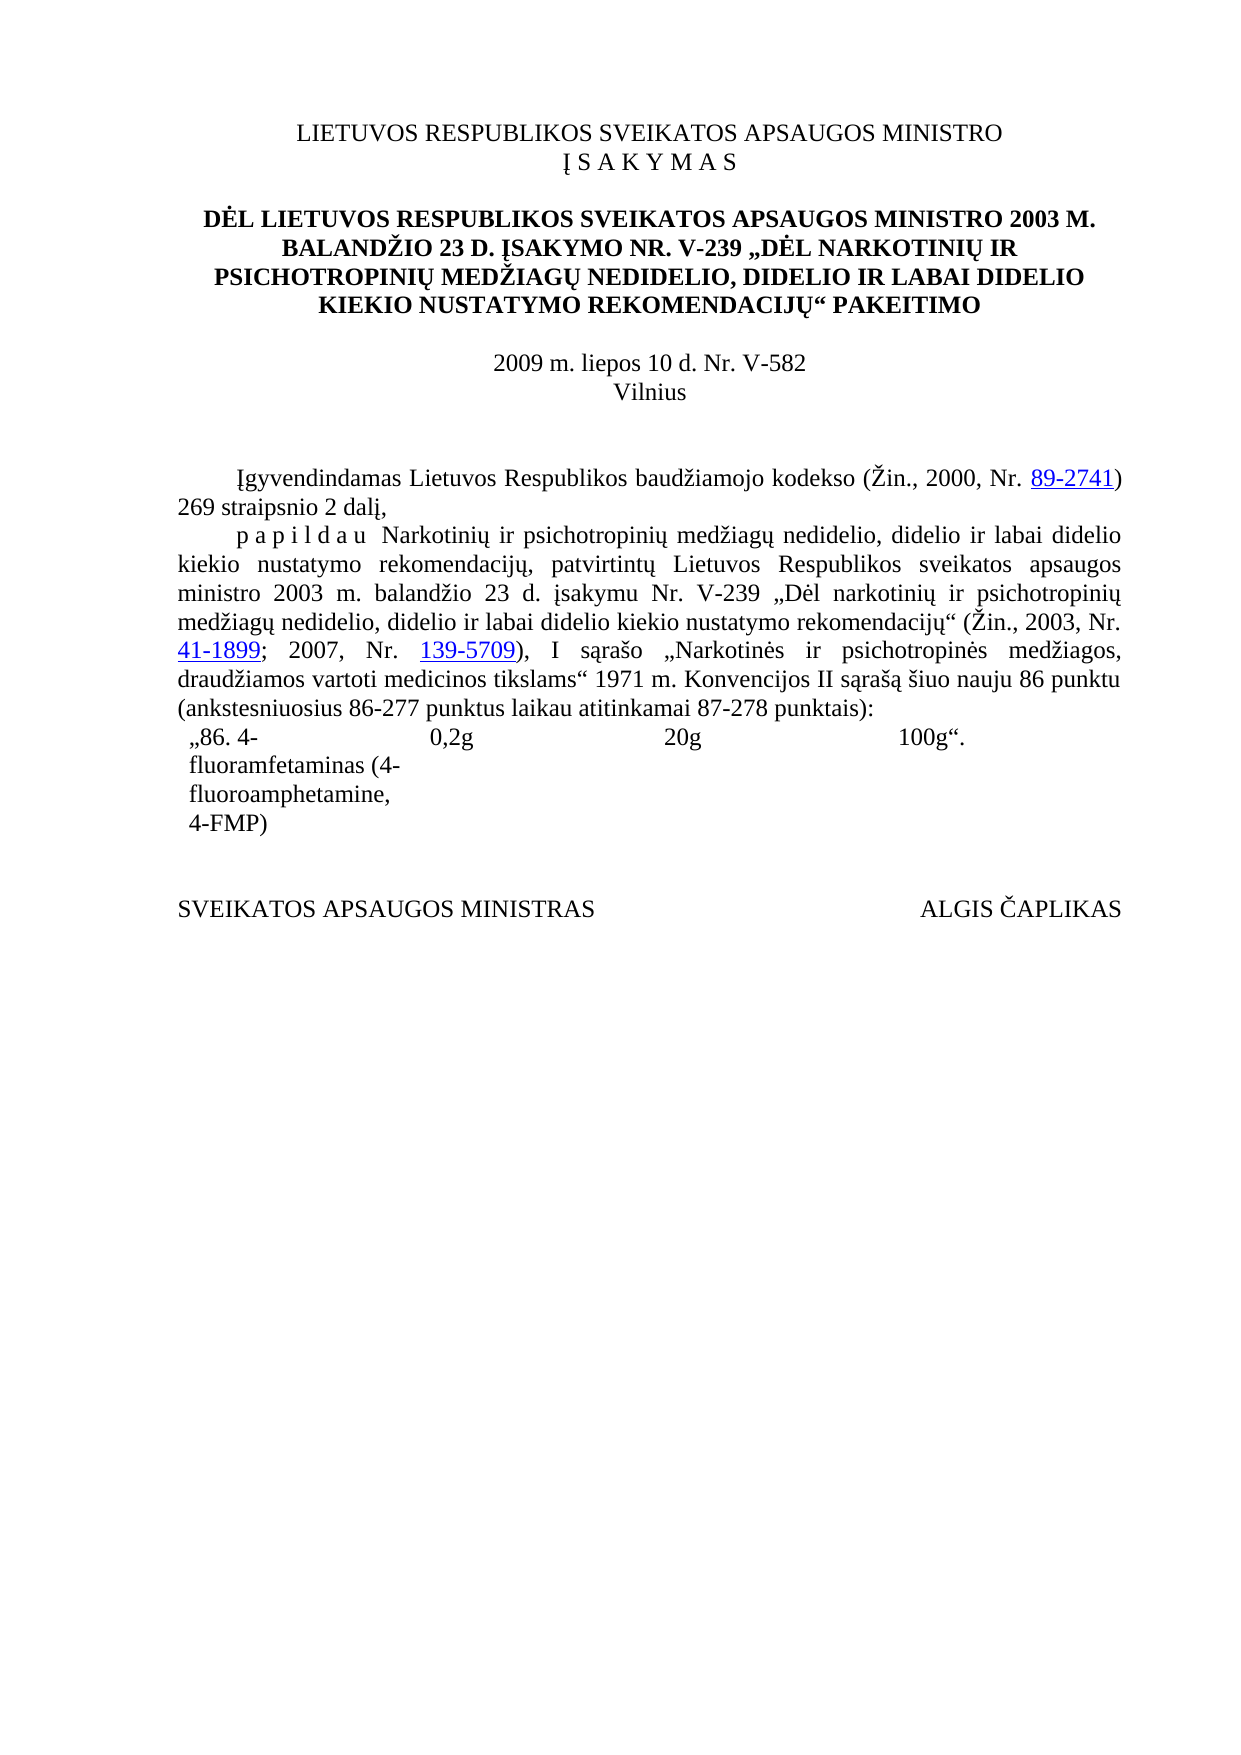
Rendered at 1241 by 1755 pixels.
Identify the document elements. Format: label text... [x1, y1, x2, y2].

text Įgyvendindamas Lietuvos Respublikos baudžiamojo kodekso (Žin., 2000, Nr. 89-2741) 269 straipsnio 2 dalį, [177, 463, 1122, 521]
table_header 20g [653, 722, 887, 837]
text Vilnius [177, 377, 1122, 406]
table_header 100g“. [887, 722, 1122, 837]
text LIETUVOS RESPUBLIKOS SVEIKATOS APSAUGOS MINISTRO [177, 118, 1122, 147]
text 2009 m. liepos 10 d. Nr. V-582 [177, 348, 1122, 377]
text ĮSAKYMAS [177, 147, 1122, 176]
text papildau Narkotinių ir psichotropinių medžiagų nedidelio, didelio ir labai didelio kiekio nustatymo rekomendacijų, patvirtintų Lietuvos Respublikos sveikatos apsaugos ministro 2003 m. balandžio 23 d. įsakymu Nr. V-239 „Dėl narkotinių ir psichotropinių medžiagų nedidelio, didelio ir labai didelio kiekio nustatymo rekomendacijų“ (Žin., 2003, Nr. 41-1899; 2007, Nr. 139-5709), I sąrašo „Narkotinės ir psichotropinės medžiagos, draudžiamos vartoti medicinos tikslams“ 1971 m. Konvencijos II sąrašą šiuo nauju 86 punktu (ankstesniuosius 86-277 punktus laikau atitinkamai 87-278 punktais): [177, 521, 1122, 722]
table_header 0,2g [418, 722, 653, 837]
text DĖL LIETUVOS RESPUBLIKOS SVEIKATOS APSAUGOS MINISTRO 2003 m. BALANDŽIO 23 d. ĮSAKYMO Nr. V-239 „DĖL NARKOTINIŲ IR PSICHOTROPINIŲ MEDŽIAGŲ NEDIDELIO, DIDELIO IR LABAI DIDELIO KIEKIO NUSTATYMO REKOMENDACIJŲ“ PAKEITIMO [177, 204, 1122, 319]
table_header „86. 4-fluoramfetaminas (4-fluoroamphetamine, 4-FMP) [177, 722, 418, 837]
text SVEIKATOS APSAUGOS MINISTRAS ALGIS ČAPLIKAS [177, 894, 1122, 923]
